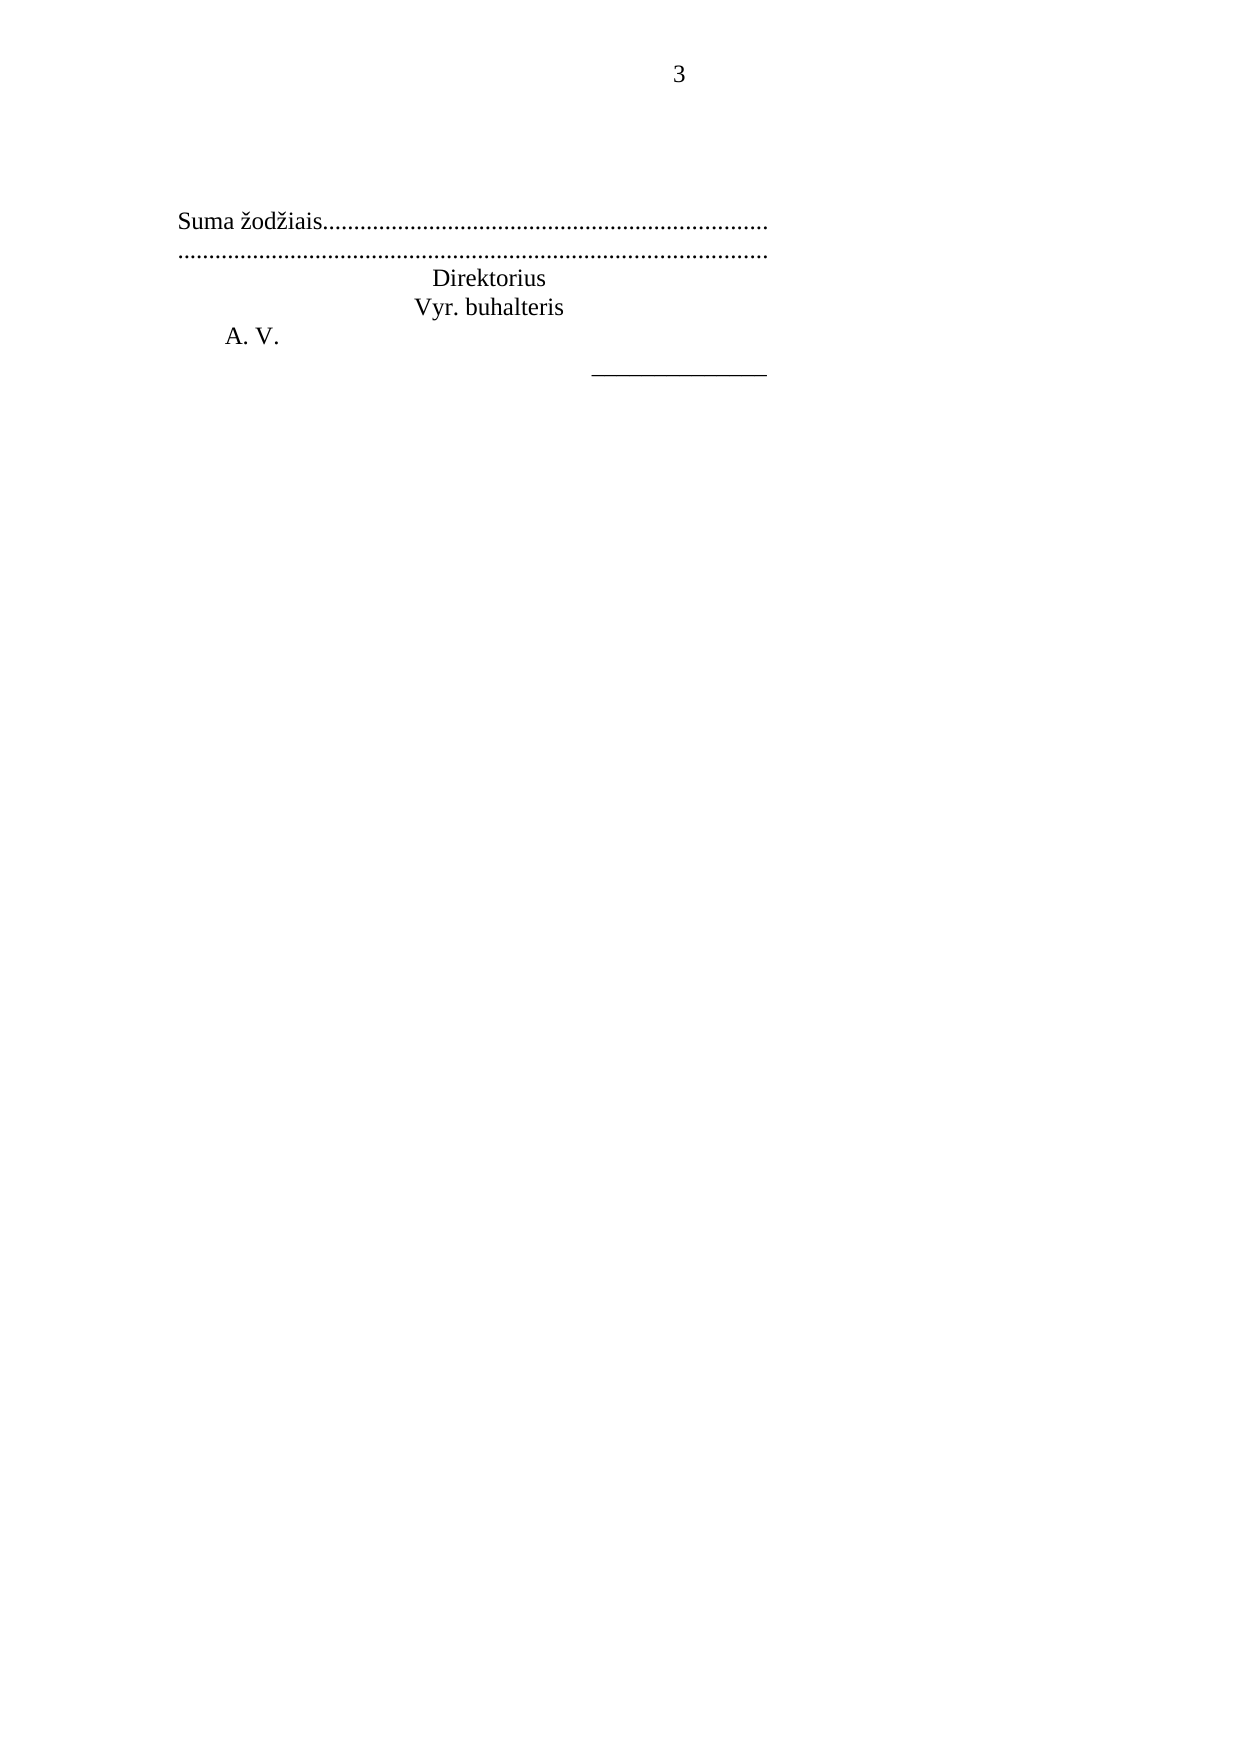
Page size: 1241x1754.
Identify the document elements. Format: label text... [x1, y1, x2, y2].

text Vyr. buhalteris [177, 292, 1181, 321]
text .. [177, 235, 1181, 263]
text Suma žodžiais [177, 206, 1181, 235]
text Direktorius [177, 263, 1181, 292]
text ______________ [177, 350, 1181, 378]
text A. V. [177, 321, 1181, 350]
